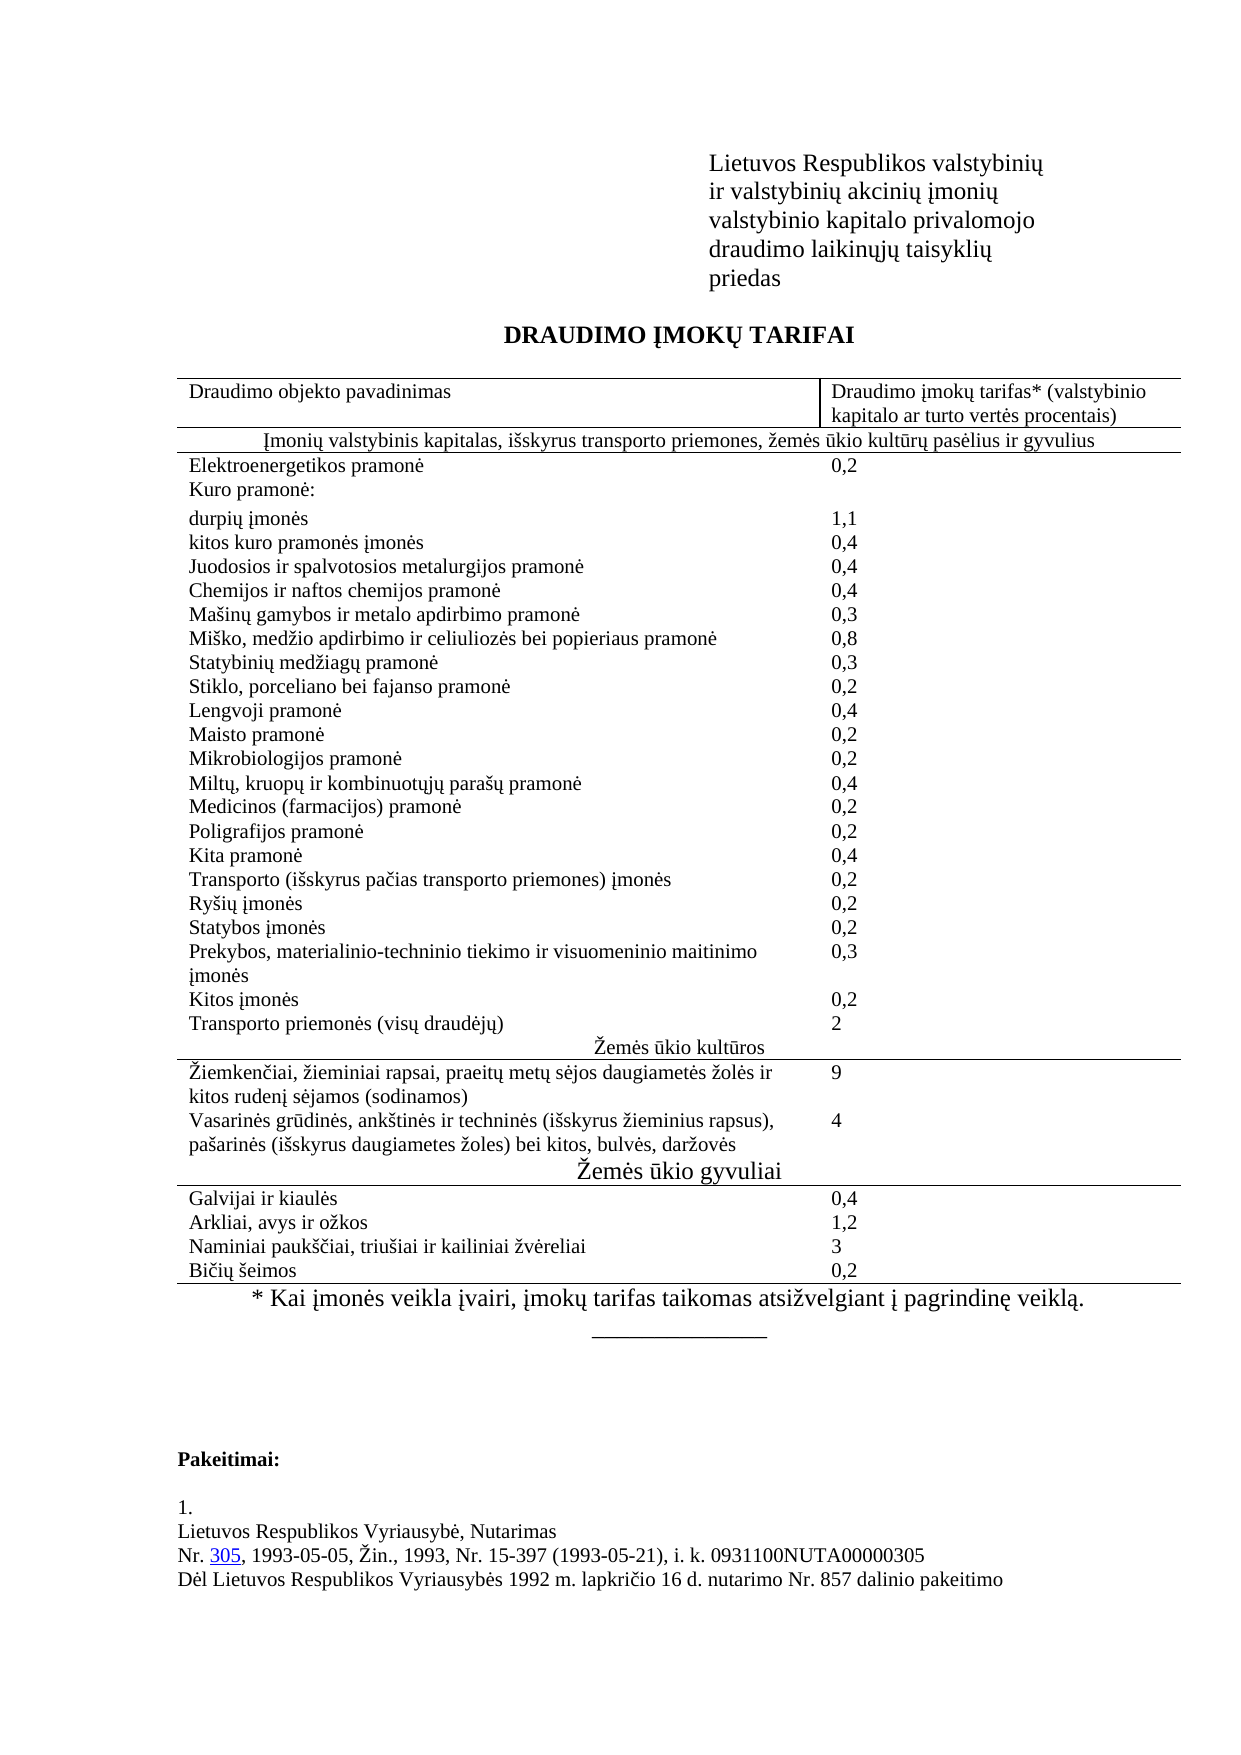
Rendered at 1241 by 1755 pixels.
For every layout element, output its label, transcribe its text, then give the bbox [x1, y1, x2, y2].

table_cell 0,2 [820, 746, 1181, 770]
text Lietuvos Respublikos Vyriausybė, Nutarimas [177, 1519, 1181, 1543]
table_cell Kitos įmonės [177, 987, 820, 1011]
table_cell Mašinų gamybos ir metalo apdirbimo pramonė [177, 602, 820, 626]
table_cell 0,4 [820, 554, 1181, 578]
table_cell 0,2 [820, 867, 1181, 891]
table_cell Miltų, kruopų ir kombinuotųjų parašų pramonė [177, 770, 820, 794]
table_cell 0,2 [820, 915, 1181, 939]
text Dėl Lietuvos Respublikos Vyriausybės 1992 m. lapkričio 16 d. nutarimo Nr. 857 dalinio pakeitimo [177, 1567, 1181, 1591]
table_cell Transporto (išskyrus pačias transporto priemones) įmonės [177, 867, 820, 891]
table_cell Ryšių įmonės [177, 891, 820, 915]
text Nr. 305, 1993-05-05, Žin., 1993, Nr. 15-397 (1993-05-21), i. k. 0931100NUTA00000305 [177, 1543, 1181, 1567]
table_cell 0,8 [820, 626, 1181, 650]
table_cell Žiemkenčiai, žieminiai rapsai, praeitų metų sėjos daugiametės žolės ir kitos rudenį sėjamos (sodinamos) [177, 1060, 820, 1108]
table_cell 0,2 [820, 453, 1181, 477]
table_cell Transporto priemonės (visų draudėjų) [177, 1011, 820, 1035]
table_cell Kuro pramonė: [177, 477, 820, 506]
table_cell Vasarinės grūdinės, ankštinės ir techninės (išskyrus žieminius rapsus), pašarinės (išskyrus daugiametes žoles) bei kitos, bulvės, daržovės [177, 1108, 820, 1156]
table_cell 0,4 [820, 770, 1181, 794]
table_cell 0,2 [820, 891, 1181, 915]
table_cell Galvijai ir kiaulės [177, 1186, 820, 1210]
table_cell 0,4 [820, 530, 1181, 554]
text Lietuvos Respublikos valstybinių [177, 148, 1181, 176]
table_cell 0,2 [820, 674, 1181, 698]
table_cell kitos kuro pramonės įmonės [177, 530, 820, 554]
table_cell Poligrafijos pramonė [177, 819, 820, 843]
table_cell 1,2 [820, 1210, 1181, 1234]
text Draudimo įmokų tarifai [177, 320, 1181, 349]
text draudimo laikinųjų taisyklių [177, 234, 1181, 263]
table_cell 1,1 [820, 506, 1181, 530]
text 1. [177, 1495, 1181, 1519]
table_cell Miško, medžio apdirbimo ir celiuliozės bei popieriaus pramonė [177, 626, 820, 650]
table_cell 0,4 [820, 843, 1181, 867]
table_cell Statybinių medžiagų pramonė [177, 650, 820, 674]
table_cell Naminiai paukščiai, triušiai ir kailiniai žvėreliai [177, 1234, 820, 1258]
table_cell 0,4 [820, 1186, 1181, 1210]
text valstybinio kapitalo privalomojo [177, 205, 1181, 234]
table_cell Kita pramonė [177, 843, 820, 867]
table_cell 2 [820, 1011, 1181, 1035]
table_cell Mikrobiologijos pramonė [177, 746, 820, 770]
table_cell Maisto pramonė [177, 722, 820, 746]
table_cell 0,3 [820, 939, 1181, 987]
table_cell Prekybos, materialinio-techninio tiekimo ir visuomeninio maitinimo įmonės [177, 939, 820, 987]
table_cell Žemės ūkio kultūros [177, 1035, 1181, 1059]
table_cell 4 [820, 1108, 1181, 1156]
table_cell 3 [820, 1234, 1181, 1258]
table_cell Įmonių valstybinis kapitalas, išskyrus transporto priemones, žemės ūkio kultūrų pasėlius ir gyvulius [177, 428, 1181, 452]
table_cell Stiklo, porceliano bei fajanso pramonė [177, 674, 820, 698]
table_cell Arkliai, avys ir ožkos [177, 1210, 820, 1234]
table_cell 0,4 [820, 578, 1181, 602]
table_cell Elektroenergetikos pramonė [177, 453, 820, 477]
table_cell 0,3 [820, 602, 1181, 626]
table_cell 0,4 [820, 698, 1181, 722]
table_cell 0,3 [820, 650, 1181, 674]
table_cell 0,2 [820, 987, 1181, 1011]
table_header Draudimo įmokų tarifas* (valstybinio kapitalo ar turto vertės procentais) [821, 379, 1181, 427]
table_cell 0,2 [820, 1259, 1181, 1282]
table_cell Lengvoji pramonė [177, 698, 820, 722]
table_header Draudimo objekto pavadinimas [177, 379, 819, 427]
table_cell Chemijos ir naftos chemijos pramonė [177, 578, 820, 602]
text ______________ [177, 1312, 1181, 1341]
table_cell Medicinos (farmacijos) pramonė [177, 795, 820, 818]
text ir valstybinių akcinių įmonių [177, 176, 1181, 205]
table_cell 0,2 [820, 722, 1181, 746]
table_cell 9 [820, 1060, 1181, 1108]
table_cell Statybos įmonės [177, 915, 820, 939]
table_cell [820, 477, 1181, 506]
text priedas [177, 263, 1181, 291]
table_cell Žemės ūkio gyvuliai [177, 1156, 1181, 1185]
table_cell Bičių šeimos [177, 1259, 820, 1282]
table_cell durpių įmonės [177, 506, 820, 530]
table_cell Juodosios ir spalvotosios metalurgijos pramonė [177, 554, 820, 578]
text Pakeitimai: [177, 1447, 1181, 1471]
text * Kai įmonės veikla įvairi, įmokų tarifas taikomas atsižvelgiant į pagrindinę veiklą. [177, 1284, 1181, 1312]
table_cell 0,2 [820, 819, 1181, 843]
table_cell 0,2 [820, 795, 1181, 818]
